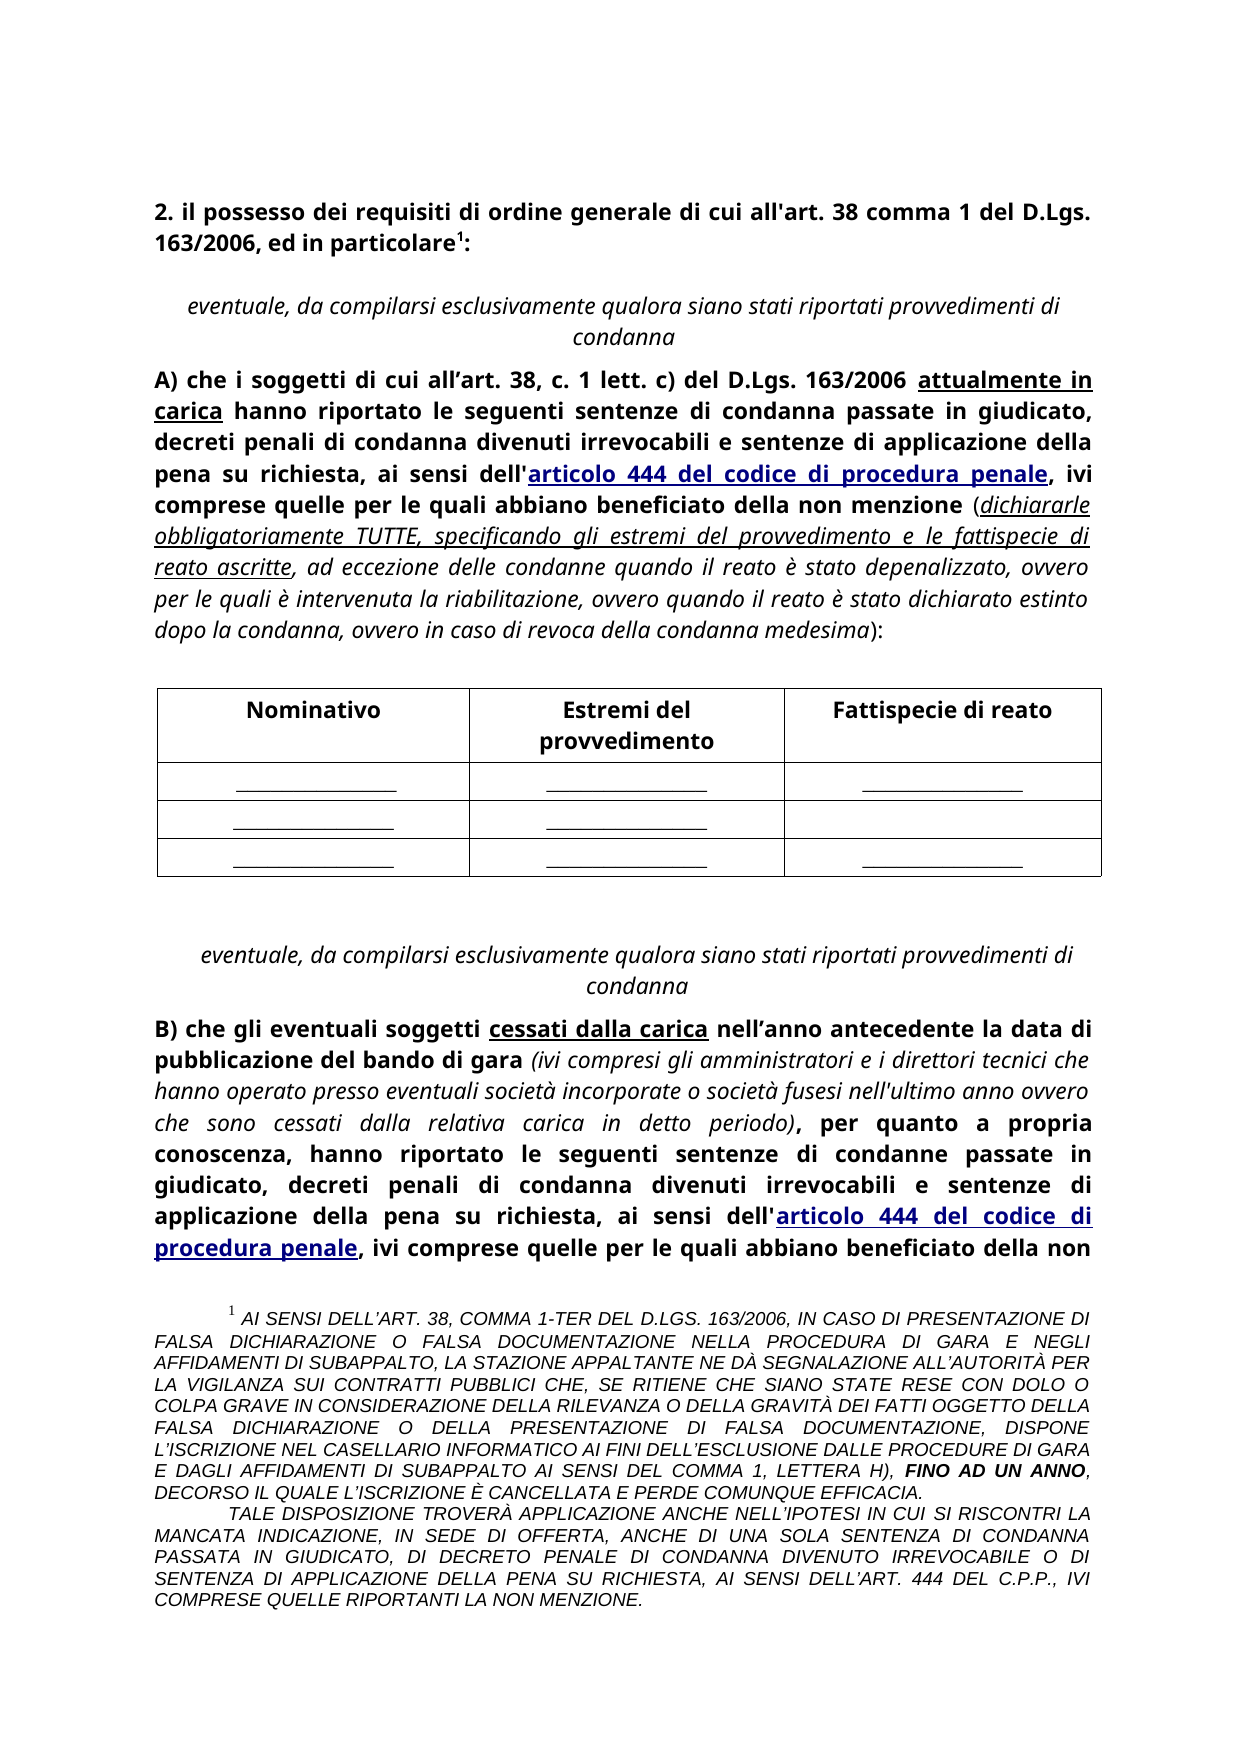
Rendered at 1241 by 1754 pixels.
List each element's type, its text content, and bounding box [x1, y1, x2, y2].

text eventuale, da compilarsi esclusivamente qualora siano stati riportati provvedimenti di condanna [184, 938, 1093, 1001]
table_cell [785, 801, 1101, 838]
table_cell ______________ [470, 763, 784, 800]
table_header Estremi del provvedimento [470, 689, 784, 762]
table_cell ______________ [158, 839, 469, 876]
table_cell ______________ [785, 839, 1101, 876]
table_cell ______________ [785, 763, 1101, 800]
text eventuale, da compilarsi esclusivamente qualora siano stati riportati provvedimenti di condanna [157, 289, 1093, 352]
list TALE DISPOSIZIONE TROVERÀ APPLICAZIONE ANCHE NELL’IPOTESI IN CUI SI RISCONTRI LA MANCATA INDICAZIONE, IN SEDE DI OFFERTA, ANCHE DI UNA SOLA SENTENZA DI CONDANNA PASSATA IN GIUDICATO, DI DECRETO PENALE DI CONDANNA DIVENUTO IRREVOCABILE O DI SENTENZA DI APPLICAZIONE DELLA PENA SU RICHIESTA, AI SENSI DELL’ART. 444 DEL C.P.P., IVI COMPRESE QUELLE RIPORTANTI LA NON MENZIONE. [154, 1503, 1093, 1611]
table_cell ______________ [470, 801, 784, 838]
list AI SENSI DELL’ART. 38, COMMA 1-TER DEL D.LGS. 163/2006, IN CASO DI PRESENTAZIONE DI FALSA DICHIARAZIONE O FALSA DOCUMENTAZIONE NELLA PROCEDURA DI GARA E NEGLI AFFIDAMENTI DI SUBAPPALTO, LA STAZIONE APPALTANTE NE DÀ SEGNALAZIONE ALL’AUTORITÀ PER LA VIGILANZA SUI CONTRATTI PUBBLICI CHE, SE RITIENE CHE SIANO STATE RESE CON DOLO O COLPA GRAVE IN CONSIDERAZIONE DELLA RILEVANZA O DELLA GRAVITÀ DEI FATTI OGGETTO DELLA FALSA DICHIARAZIONE O DELLA PRESENTAZIONE DI FALSA DOCUMENTAZIONE, DISPONE L’ISCRIZIONE NEL CASELLARIO INFORMATICO AI FINI DELL’ESCLUSIONE DALLE PROCEDURE DI GARA E DAGLI AFFIDAMENTI DI SUBAPPALTO AI SENSI DEL COMMA 1, LETTERA H), FINO AD UN ANNO, DECORSO IL QUALE L’ISCRIZIONE È CANCELLATA E PERDE COMUNQUE EFFICACIA. [154, 1302, 1093, 1503]
table_cell ______________ [158, 801, 469, 838]
table_cell ______________ [158, 763, 469, 800]
table_header Nominativo [158, 689, 469, 762]
list A) che i soggetti di cui all’art. 38, c. 1 lett. c) del D.Lgs. 163/2006 attualmente in carica hanno riportato le seguenti sentenze di condanna passate in giudicato, decreti penali di condanna divenuti irrevocabili e sentenze di applicazione della pena su richiesta, ai sensi dell'articolo 444 del codice di procedura penale, ivi comprese quelle per le quali abbiano beneficiato della non menzione (dichiararle obbligatoriamente TUTTE, specificando gli estremi del provvedimento e le fattispecie di reato ascritte, ad eccezione delle condanne quando il reato è stato depenalizzato, ovvero per le quali è intervenuta la riabilitazione, ovvero quando il reato è stato dichiarato estinto dopo la condanna, ovvero in caso di revoca della condanna medesima): [154, 364, 1093, 645]
list 2. il possesso dei requisiti di ordine generale di cui all'art. 38 comma 1 del D.Lgs. 163/2006, ed in particolare: [154, 196, 1093, 258]
table_cell ______________ [470, 839, 784, 876]
table_header Fattispecie di reato [785, 689, 1101, 762]
text B) che gli eventuali soggetti cessati dalla carica nell’anno antecedente la data di pubblicazione del bando di gara (ivi compresi gli amministratori e i direttori tecnici che hanno operato presso eventuali società incorporate o società fusesi nell'ultimo anno ovvero che sono cessati dalla relativa carica in detto periodo), per quanto a propria conoscenza, hanno riportato le seguenti sentenze di condanne passate in giudicato, decreti penali di condanna divenuti irrevocabili e sentenze di applicazione della pena su richiesta, ai sensi dell'articolo 444 del codice di procedura penale, ivi comprese quelle per le quali abbiano beneficiato della non [154, 1013, 1093, 1263]
